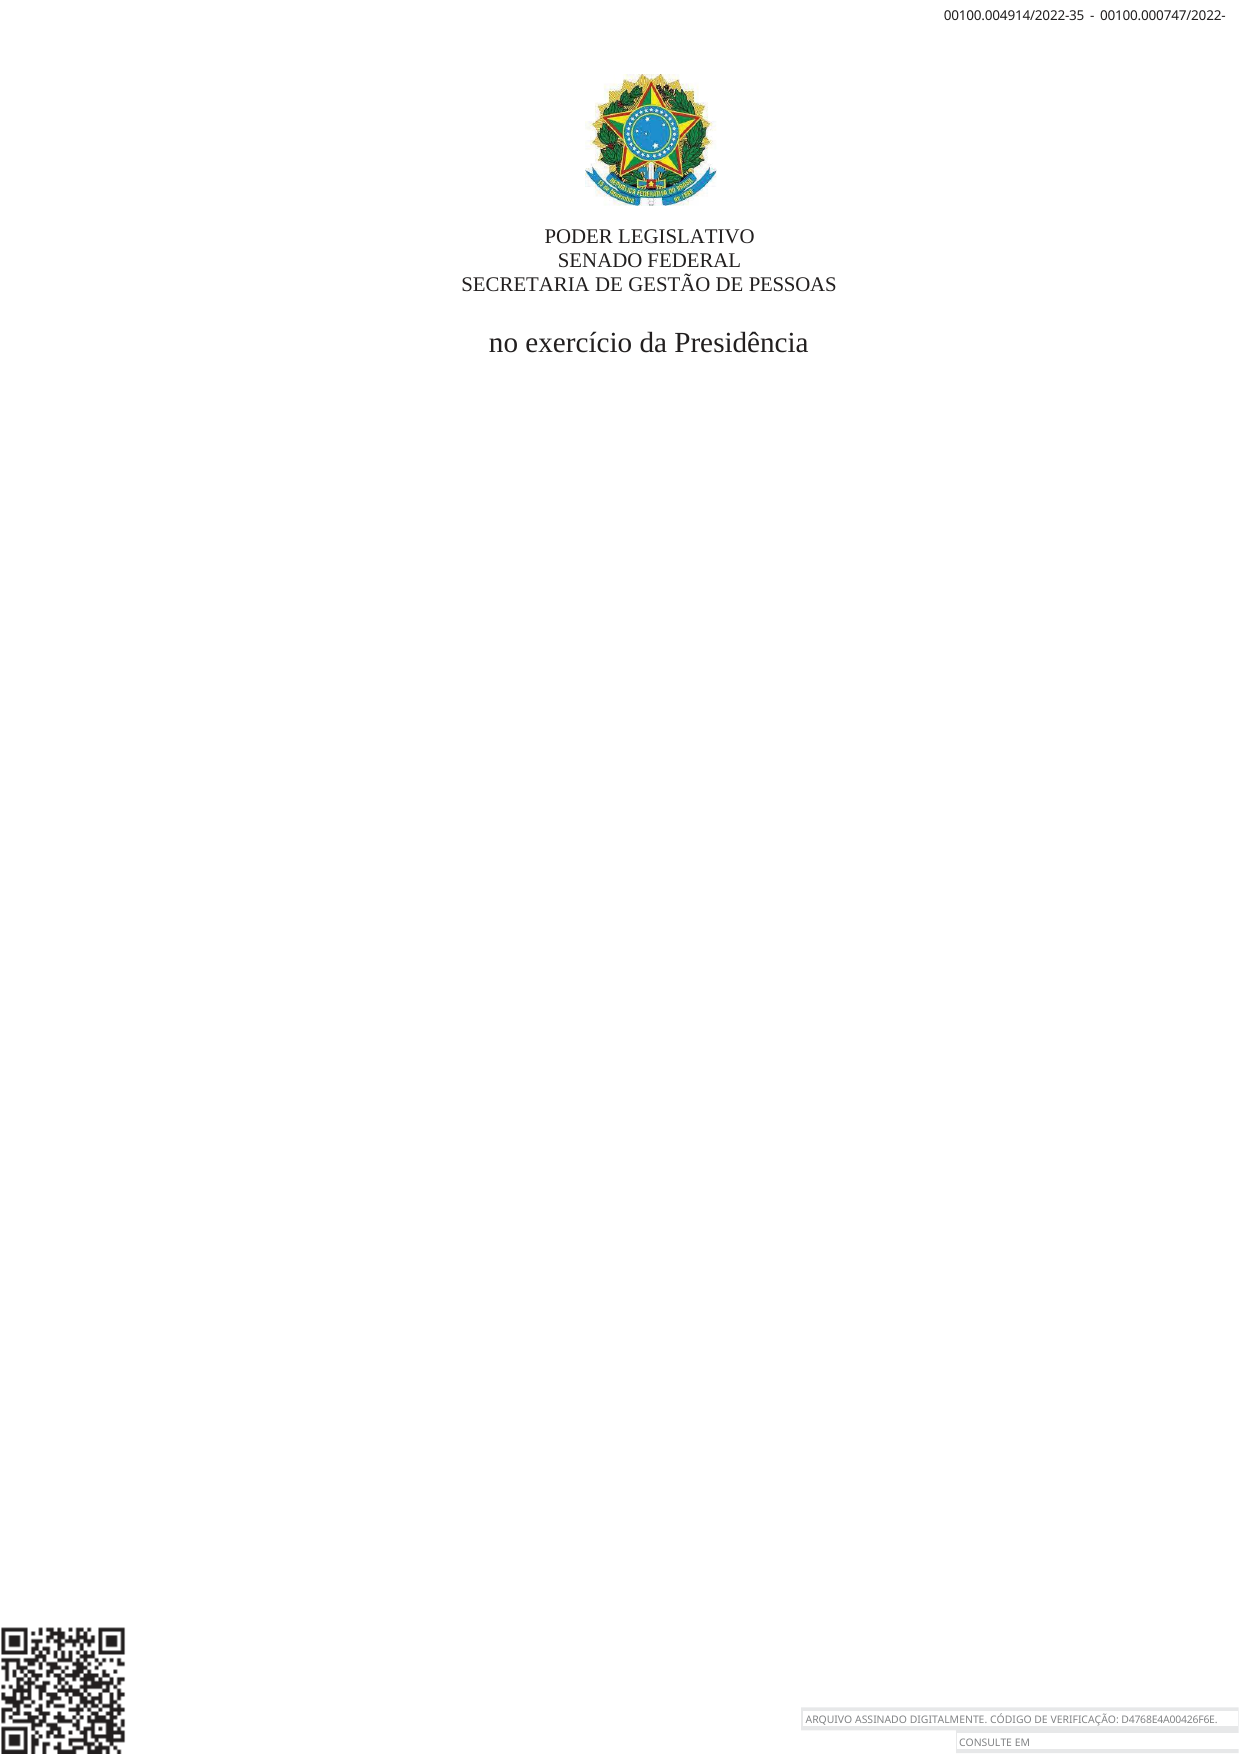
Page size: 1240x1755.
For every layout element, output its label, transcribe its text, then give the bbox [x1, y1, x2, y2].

text no exercício da Presidência [337, 325, 960, 359]
